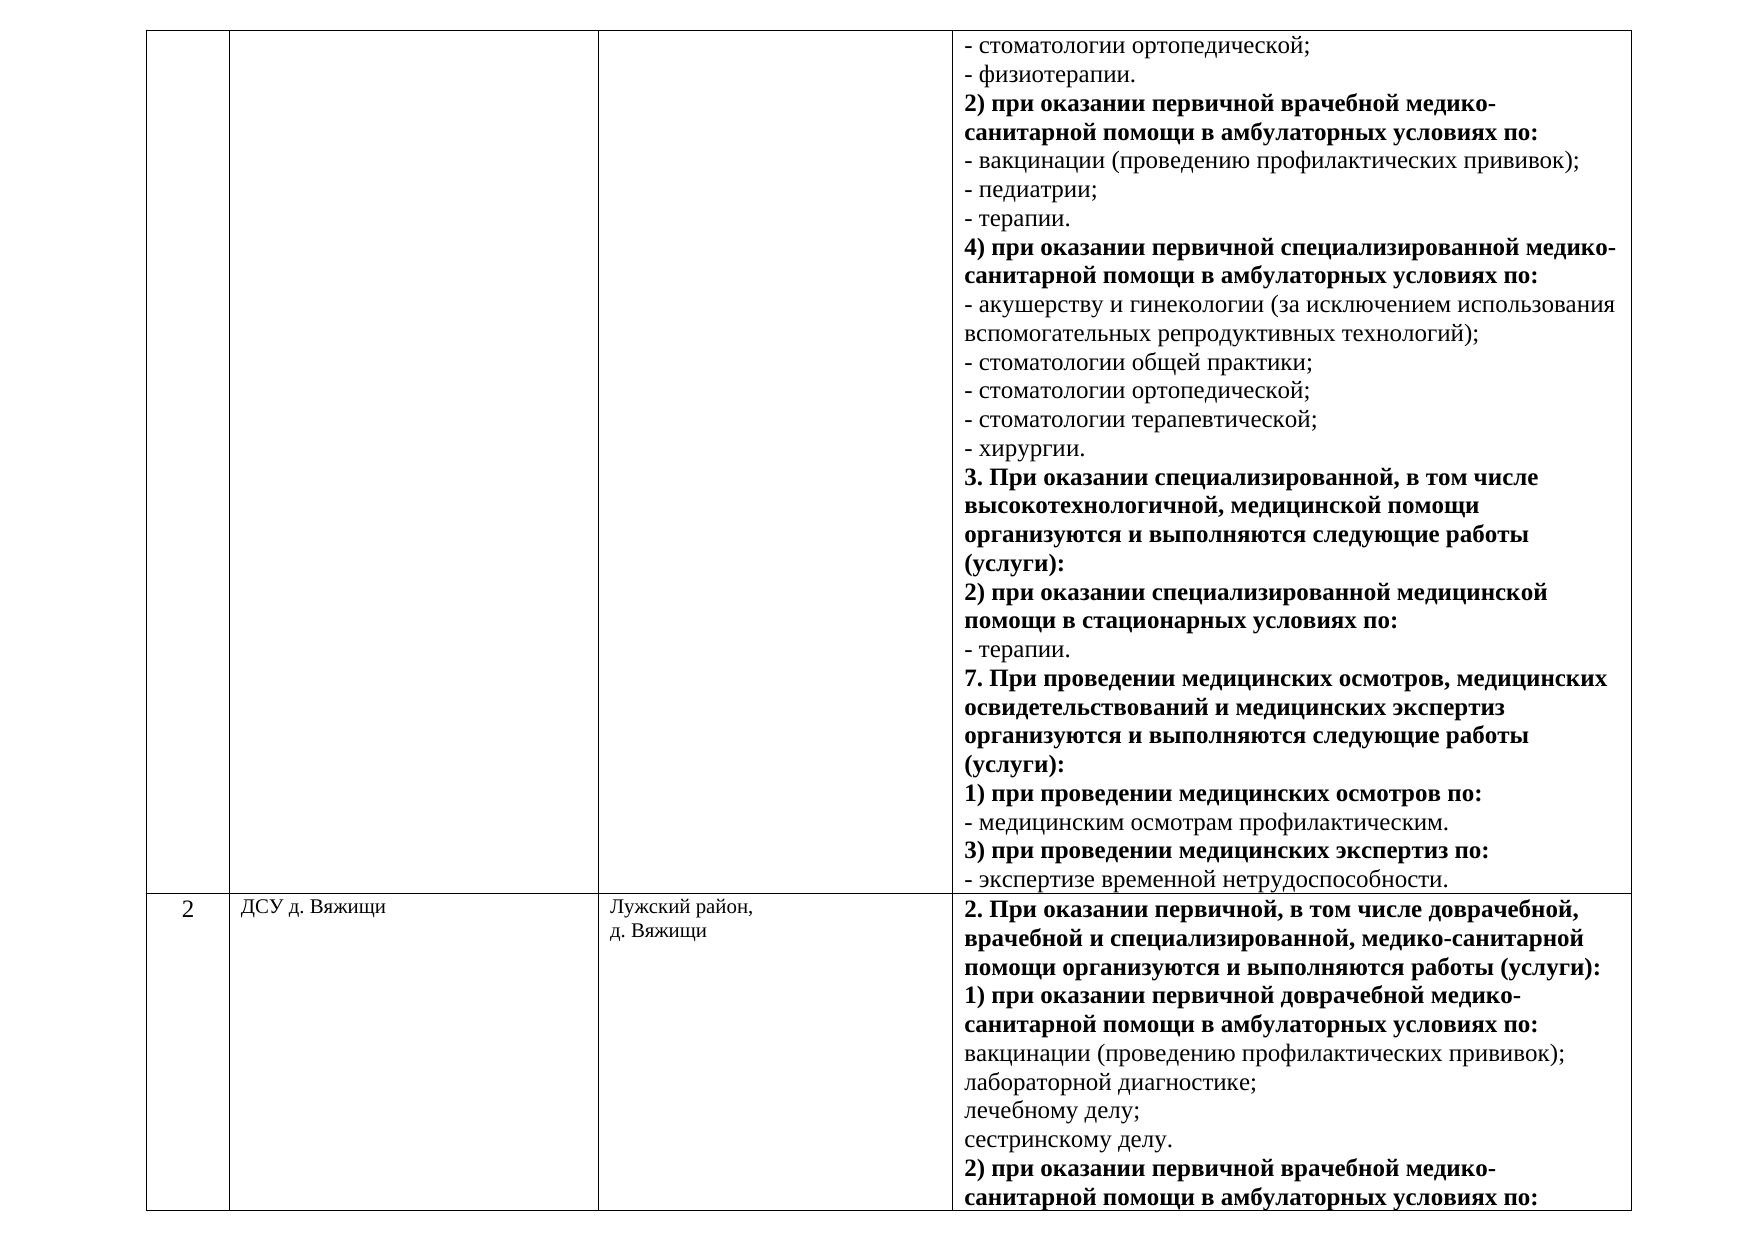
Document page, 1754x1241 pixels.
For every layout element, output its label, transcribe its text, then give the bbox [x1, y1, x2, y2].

table_header [599, 31, 952, 893]
table_cell 2. При оказании первичной, в том числе доврачебной, врачебной и специализированной, медико-санитарной помощи организуются и выполняются работы (услуги): 1) при оказании первичной доврачебной медико-санитарной помощи в амбулаторных условиях по: вакцинации (проведению профилактических прививок); лабораторной диагностике; лечебному делу; сестринскому делу. 2) при оказании первичной врачебной медико-санитарной помощи в амбулаторных условиях по: [953, 894, 1631, 1210]
table_cell ДСУ д. Вяжищи [230, 894, 598, 1210]
table_header - стоматологии ортопедической; - физиотерапии. 2) при оказании первичной врачебной медико-санитарной помощи в амбулаторных условиях по: - вакцинации (проведению профилактических прививок); - педиатрии; - терапии. 4) при оказании первичной специализированной медико-санитарной помощи в амбулаторных условиях по: - акушерству и гинекологии (за исключением использования вспомогательных репродуктивных технологий); - стоматологии общей практики; - стоматологии ортопедической; - стоматологии терапевтической; - хирургии. 3. При оказании специализированной, в том числе высокотехнологичной, медицинской помощи организуются и выполняются следующие работы (услуги): 2) при оказании специализированной медицинской помощи в стационарных условиях по: - терапии. 7. При проведении медицинских осмотров, медицинских освидетельствований и медицинских экспертиз организуются и выполняются следующие работы (услуги): 1) при проведении медицинских осмотров по: - медицинским осмотрам профилактическим. 3) при проведении медицинских экспертиз по: - экспертизе временной нетрудоспособности. [953, 31, 1631, 893]
table_header [147, 31, 229, 893]
table_cell 2 [147, 894, 229, 1210]
table_cell Лужский район, д. Вяжищи [599, 894, 952, 1210]
table_header [230, 31, 598, 893]
